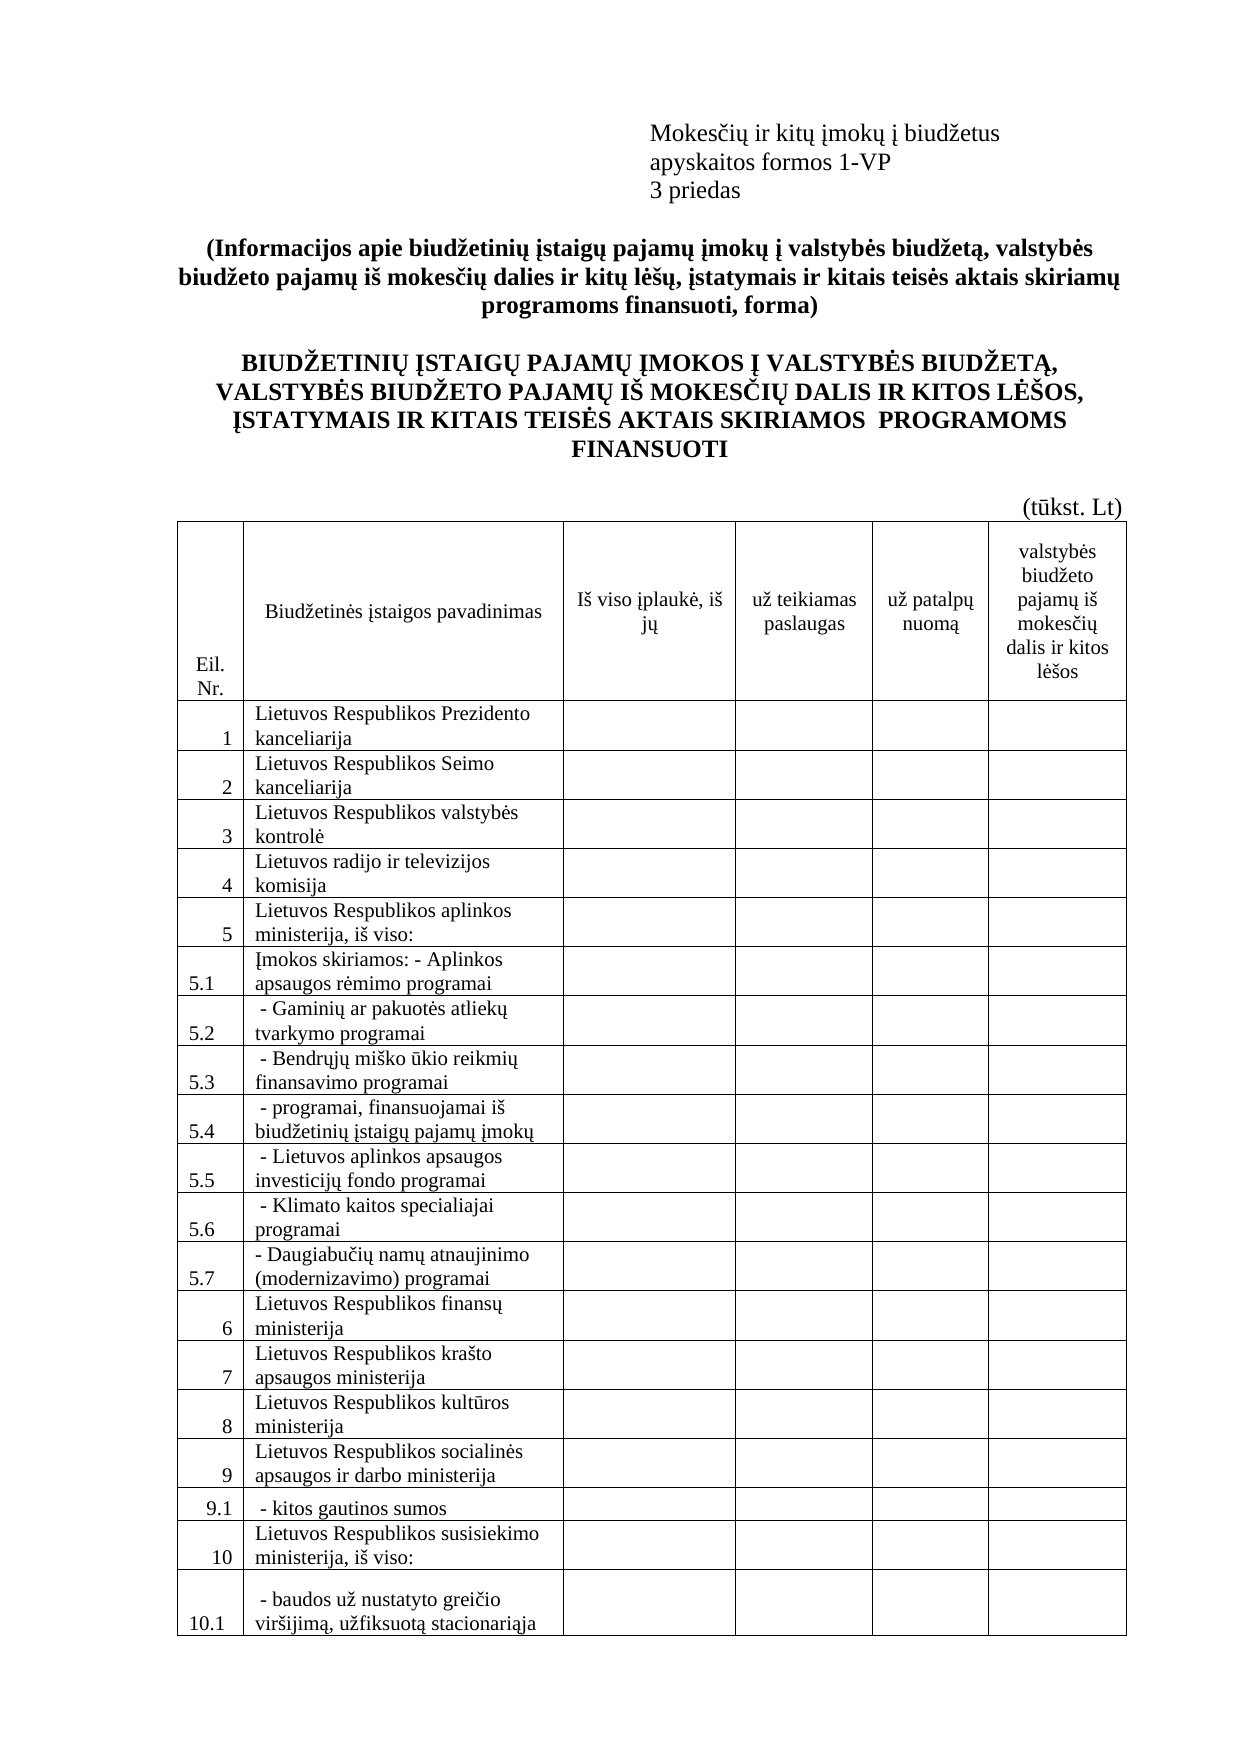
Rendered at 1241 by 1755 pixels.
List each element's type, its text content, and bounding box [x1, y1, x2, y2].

table_cell [873, 996, 988, 1044]
table_cell [989, 1521, 1126, 1569]
table_cell [564, 1390, 735, 1438]
table_cell [873, 751, 988, 799]
table_cell [736, 1390, 872, 1438]
table_cell 9 [178, 1439, 243, 1487]
table_cell 10.1 [178, 1570, 243, 1635]
table_cell [873, 1193, 988, 1241]
table_cell [564, 849, 735, 897]
table_cell Lietuvos Respublikos kultūros ministerija [244, 1390, 563, 1438]
table_cell - Bendrųjų miško ūkio reikmių finansavimo programai [244, 1046, 563, 1094]
table_cell [736, 1095, 872, 1143]
table_cell 5 [178, 898, 243, 946]
table_cell - Gaminių ar pakuotės atliekų tvarkymo programai [244, 996, 563, 1044]
table_cell - Klimato kaitos specialiajai programai [244, 1193, 563, 1241]
table_header valstybės biudžeto pajamų iš mokesčių dalis ir kitos lėšos [989, 522, 1126, 700]
table_cell 5.6 [178, 1193, 243, 1241]
table_cell [873, 1046, 988, 1094]
table_cell [873, 1095, 988, 1143]
table_cell [736, 996, 872, 1044]
table_cell [989, 751, 1126, 799]
text Mokesčių ir kitų įmokų į biudžetus [649, 118, 1122, 147]
table_cell 5.3 [178, 1046, 243, 1094]
table_cell 10 [178, 1521, 243, 1569]
table_cell [873, 947, 988, 995]
table_cell [564, 1439, 735, 1487]
table_cell - Daugiabučių namų atnaujinimo (modernizavimo) programai [244, 1242, 563, 1290]
table_cell Įmokos skiriamos: - Aplinkos apsaugos rėmimo programai [244, 947, 563, 995]
table_cell [873, 1291, 988, 1339]
table_cell [989, 1488, 1126, 1520]
table_cell [564, 1242, 735, 1290]
text (Informacijos apie biudžetinių įstaigų pajamų įmokų į valstybės biudžetą, valstybės biudžeto pajamų iš mokesčių dalies ir kitų lėšų, įstatymais ir kitais teisės aktais skiriamų programoms finansuoti, forma) [177, 233, 1122, 319]
table_cell [736, 898, 872, 946]
table_cell [989, 849, 1126, 897]
table_cell 5.7 [178, 1242, 243, 1290]
table_cell [564, 1570, 735, 1635]
table_cell [736, 1488, 872, 1520]
table_cell 5.2 [178, 996, 243, 1044]
table_cell [873, 1439, 988, 1487]
table_cell [873, 849, 988, 897]
table_header Eil. Nr. [178, 522, 243, 700]
text 3 priedas [649, 176, 1122, 204]
table_cell Lietuvos radijo ir televizijos komisija [244, 849, 563, 897]
table_cell 5.1 [178, 947, 243, 995]
table_header Biudžetinės įstaigos pavadinimas [244, 522, 563, 700]
table_cell [564, 1095, 735, 1143]
table_cell [989, 947, 1126, 995]
table_cell [873, 1521, 988, 1569]
table_cell [564, 701, 735, 749]
table_cell [564, 1144, 735, 1192]
table_header už patalpų nuomą [873, 522, 988, 700]
table_cell [736, 701, 872, 749]
table_cell Lietuvos Respublikos Prezidento kanceliarija [244, 701, 563, 749]
table_cell Lietuvos Respublikos Seimo kanceliarija [244, 751, 563, 799]
table_cell Lietuvos Respublikos socialinės apsaugos ir darbo ministerija [244, 1439, 563, 1487]
table_cell [873, 1144, 988, 1192]
table_cell [564, 898, 735, 946]
table_cell [873, 1570, 988, 1635]
table_cell [736, 947, 872, 995]
table_cell 2 [178, 751, 243, 799]
table_cell 9.1 [178, 1488, 243, 1520]
table_cell 5.4 [178, 1095, 243, 1143]
table_cell [564, 1046, 735, 1094]
table_cell Lietuvos Respublikos krašto apsaugos ministerija [244, 1341, 563, 1389]
table_cell [736, 1439, 872, 1487]
table_cell [873, 800, 988, 848]
table_cell [736, 751, 872, 799]
table_cell [564, 1291, 735, 1339]
table_cell [989, 1390, 1126, 1438]
table_cell [564, 947, 735, 995]
table_cell [736, 1521, 872, 1569]
table_cell [989, 1144, 1126, 1192]
table_cell Lietuvos Respublikos valstybės kontrolė [244, 800, 563, 848]
table_cell [736, 1242, 872, 1290]
table_cell [873, 1341, 988, 1389]
table_cell [989, 1291, 1126, 1339]
table_cell [873, 898, 988, 946]
table_cell [873, 1390, 988, 1438]
table_cell [564, 800, 735, 848]
table_header Iš viso įplaukė, iš jų [564, 522, 735, 700]
table_cell [736, 849, 872, 897]
table_cell [873, 1488, 988, 1520]
table_cell - kitos gautinos sumos [244, 1488, 563, 1520]
table_cell [989, 1242, 1126, 1290]
table_cell [564, 1341, 735, 1389]
table_cell [989, 1341, 1126, 1389]
table_cell [736, 1046, 872, 1094]
table_cell - programai, finansuojamai iš biudžetinių įstaigų pajamų įmokų [244, 1095, 563, 1143]
table_cell [873, 701, 988, 749]
table_cell - Lietuvos aplinkos apsaugos investicijų fondo programai [244, 1144, 563, 1192]
table_cell [989, 1046, 1126, 1094]
table_cell Lietuvos Respublikos finansų ministerija [244, 1291, 563, 1339]
table_cell [989, 1570, 1126, 1635]
table_cell [989, 1193, 1126, 1241]
text apyskaitos formos 1-VP [649, 147, 1122, 176]
table_cell [989, 1095, 1126, 1143]
table_cell Lietuvos Respublikos aplinkos ministerija, iš viso: [244, 898, 563, 946]
table_cell [564, 1521, 735, 1569]
text (tūkst. Lt) [188, 492, 1122, 521]
table_cell - baudos už nustatyto greičio viršijimą, užfiksuotą stacionariąja [244, 1570, 563, 1635]
table_cell [989, 898, 1126, 946]
table_cell [736, 1570, 872, 1635]
table_cell 4 [178, 849, 243, 897]
table_header už teikiamas paslaugas [736, 522, 872, 700]
table_cell [736, 1193, 872, 1241]
table_cell [564, 1193, 735, 1241]
table_cell [564, 1488, 735, 1520]
table_cell [736, 1291, 872, 1339]
table_cell [564, 996, 735, 1044]
table_cell 5.5 [178, 1144, 243, 1192]
table_cell 7 [178, 1341, 243, 1389]
table_cell 8 [178, 1390, 243, 1438]
table_cell [989, 996, 1126, 1044]
table_cell 3 [178, 800, 243, 848]
table_cell [989, 1439, 1126, 1487]
table_cell [564, 751, 735, 799]
table_cell 6 [178, 1291, 243, 1339]
table_cell Lietuvos Respublikos susisiekimo ministerija, iš viso: [244, 1521, 563, 1569]
table_cell [989, 800, 1126, 848]
table_cell [736, 1341, 872, 1389]
text BIUDŽETINIŲ ĮSTAIGŲ PAJAMŲ ĮMOKOS Į VALSTYBĖS BIUDŽETĄ, VALSTYBĖS BIUDŽETO PAJAMŲ IŠ MOKESČIŲ DALIS IR KITOS LĖŠOS, ĮSTATYMAIS IR KITAIS TEISĖS AKTAIS SKIRIAMOS PROGRAMOMS FINANSUOTI [177, 348, 1122, 463]
table_cell [873, 1242, 988, 1290]
table_cell [736, 800, 872, 848]
table_cell [736, 1144, 872, 1192]
table_cell [989, 701, 1126, 749]
table_cell 1 [178, 701, 243, 749]
